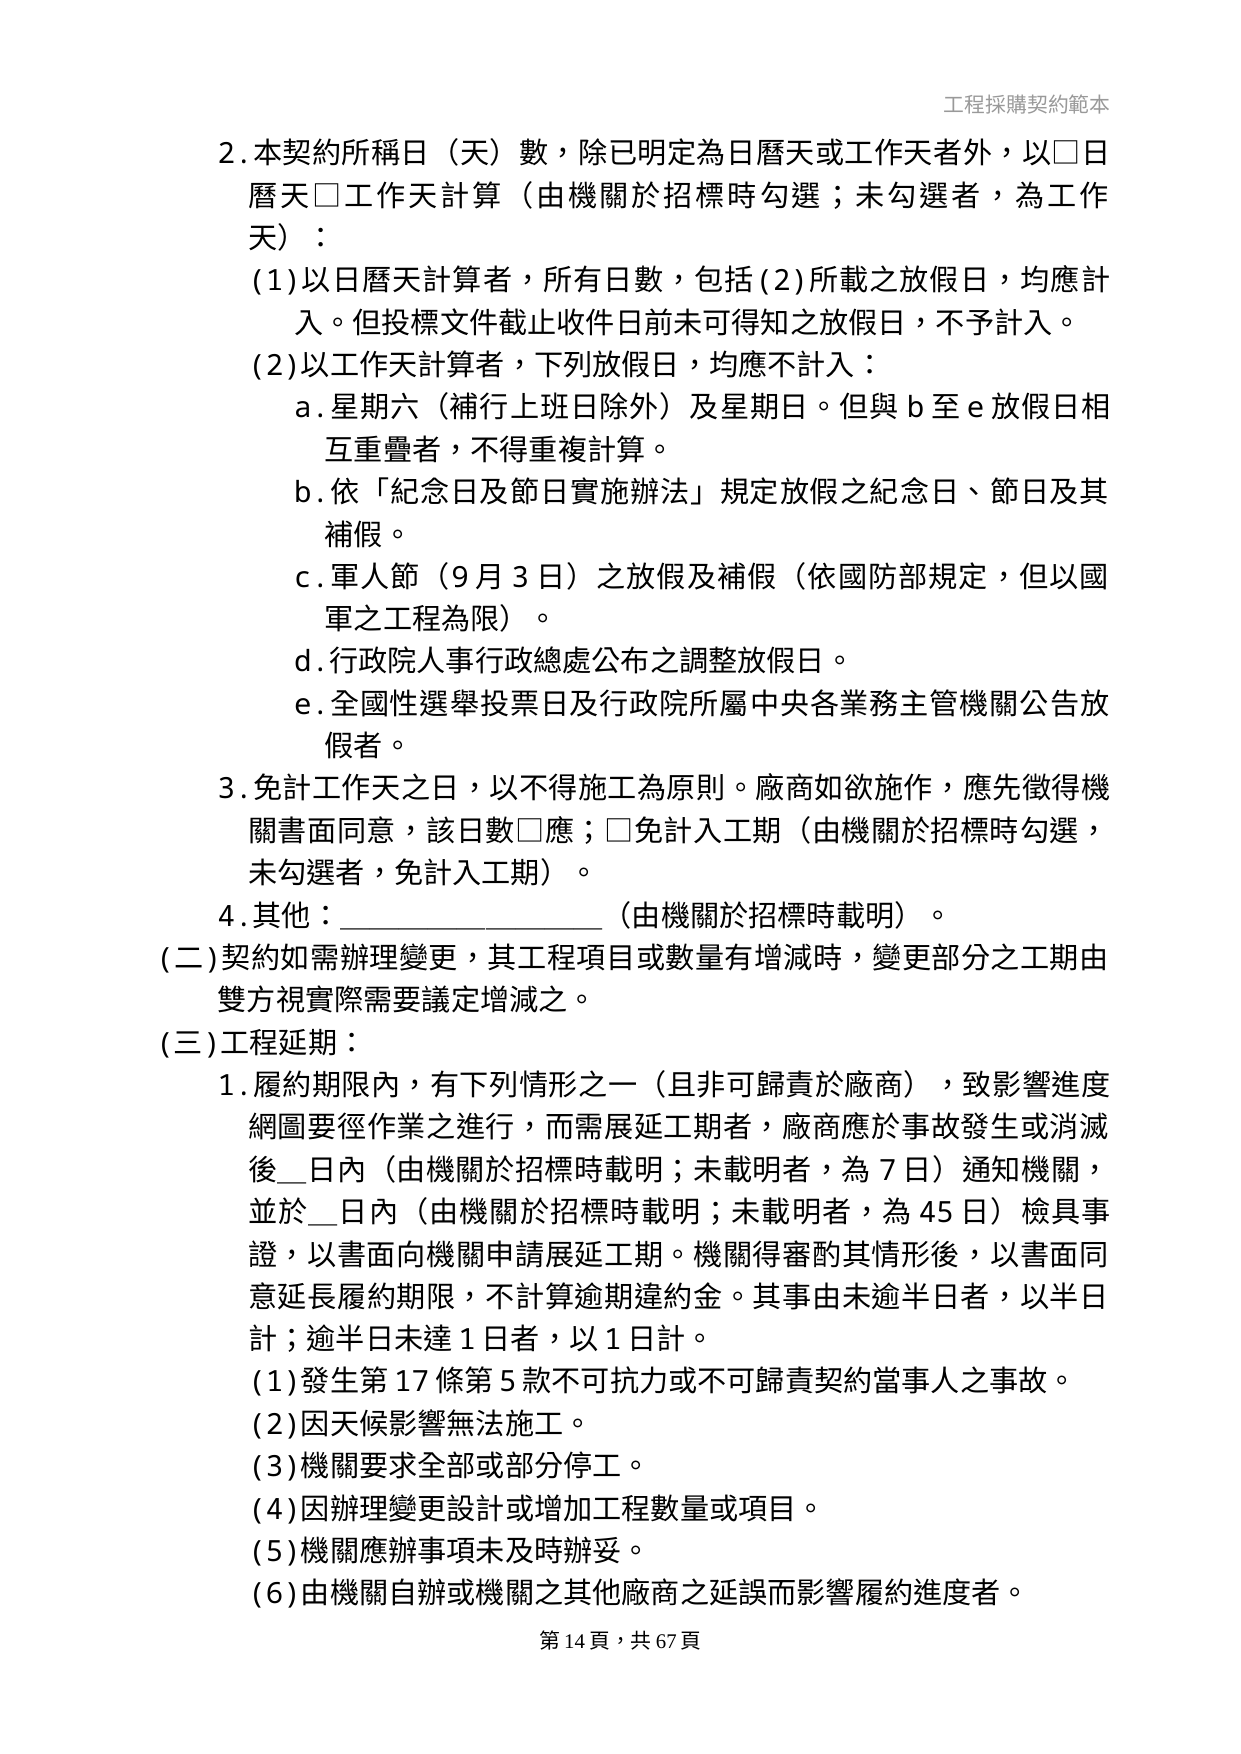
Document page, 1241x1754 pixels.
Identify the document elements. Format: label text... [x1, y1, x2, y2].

text (三)工程延期： [156, 1019, 1110, 1062]
text (2)因天候影響無法施工。 [248, 1400, 1110, 1443]
text 4.其他：＿＿＿＿＿＿＿＿＿（由機關於招標時載明）。 [217, 892, 1110, 934]
text (4)因辦理變更設計或增加工程數量或項目。 [248, 1485, 1110, 1528]
text b.依「紀念日及節日實施辦法」規定放假之紀念日、節日及其補假。 [294, 469, 1110, 553]
text (二)契約如需辦理變更，其工程項目或數量有增減時，變更部分之工期由雙方視實際需要議定增減之。 [156, 934, 1110, 1019]
text (2)以工作天計算者，下列放假日，均應不計入： [248, 342, 1110, 384]
text (1)以日曆天計算者，所有日數，包括(2)所載之放假日，均應計入。但投標文件截止收件日前未可得知之放假日，不予計入。 [248, 257, 1110, 342]
text 2.本契約所稱日（天）數，除已明定為日曆天或工作天者外，以□日曆天□工作天計算（由機關於招標時勾選；未勾選者，為工作天）： [217, 130, 1110, 257]
text c.軍人節（9月3日）之放假及補假（依國防部規定，但以國軍之工程為限）。 [294, 553, 1110, 638]
text d.行政院人事行政總處公布之調整放假日。 [294, 638, 1110, 680]
text (6)由機關自辦或機關之其他廠商之延誤而影響履約進度者。 [248, 1570, 1110, 1612]
text (5)機關應辦事項未及時辦妥。 [248, 1528, 1110, 1570]
text (1)發生第17條第5款不可抗力或不可歸責契約當事人之事故。 [248, 1358, 1110, 1400]
text a.星期六（補行上班日除外）及星期日。但與b至e放假日相互重疊者，不得重複計算。 [294, 384, 1110, 469]
text 1.履約期限內，有下列情形之一（且非可歸責於廠商），致影響進度網圖要徑作業之進行，而需展延工期者，廠商應於事故發生或消滅後＿日內（由機關於招標時載明；未載明者，為7日）通知機關，並於＿日內（由機關於招標時載明；未載明者，為45日）檢具事證，以書面向機關申請展延工期。機關得審酌其情形後，以書面同意延長履約期限，不計算逾期違約金。其事由未逾半日者，以半日計；逾半日未達1日者，以1日計。 [217, 1062, 1110, 1358]
text 3.免計工作天之日，以不得施工為原則。廠商如欲施作，應先徵得機關書面同意，該日數□應；□免計入工期（由機關於招標時勾選，未勾選者，免計入工期）。 [217, 765, 1110, 892]
text (3)機關要求全部或部分停工。 [248, 1443, 1110, 1485]
text e.全國性選舉投票日及行政院所屬中央各業務主管機關公告放假者。 [294, 680, 1110, 765]
